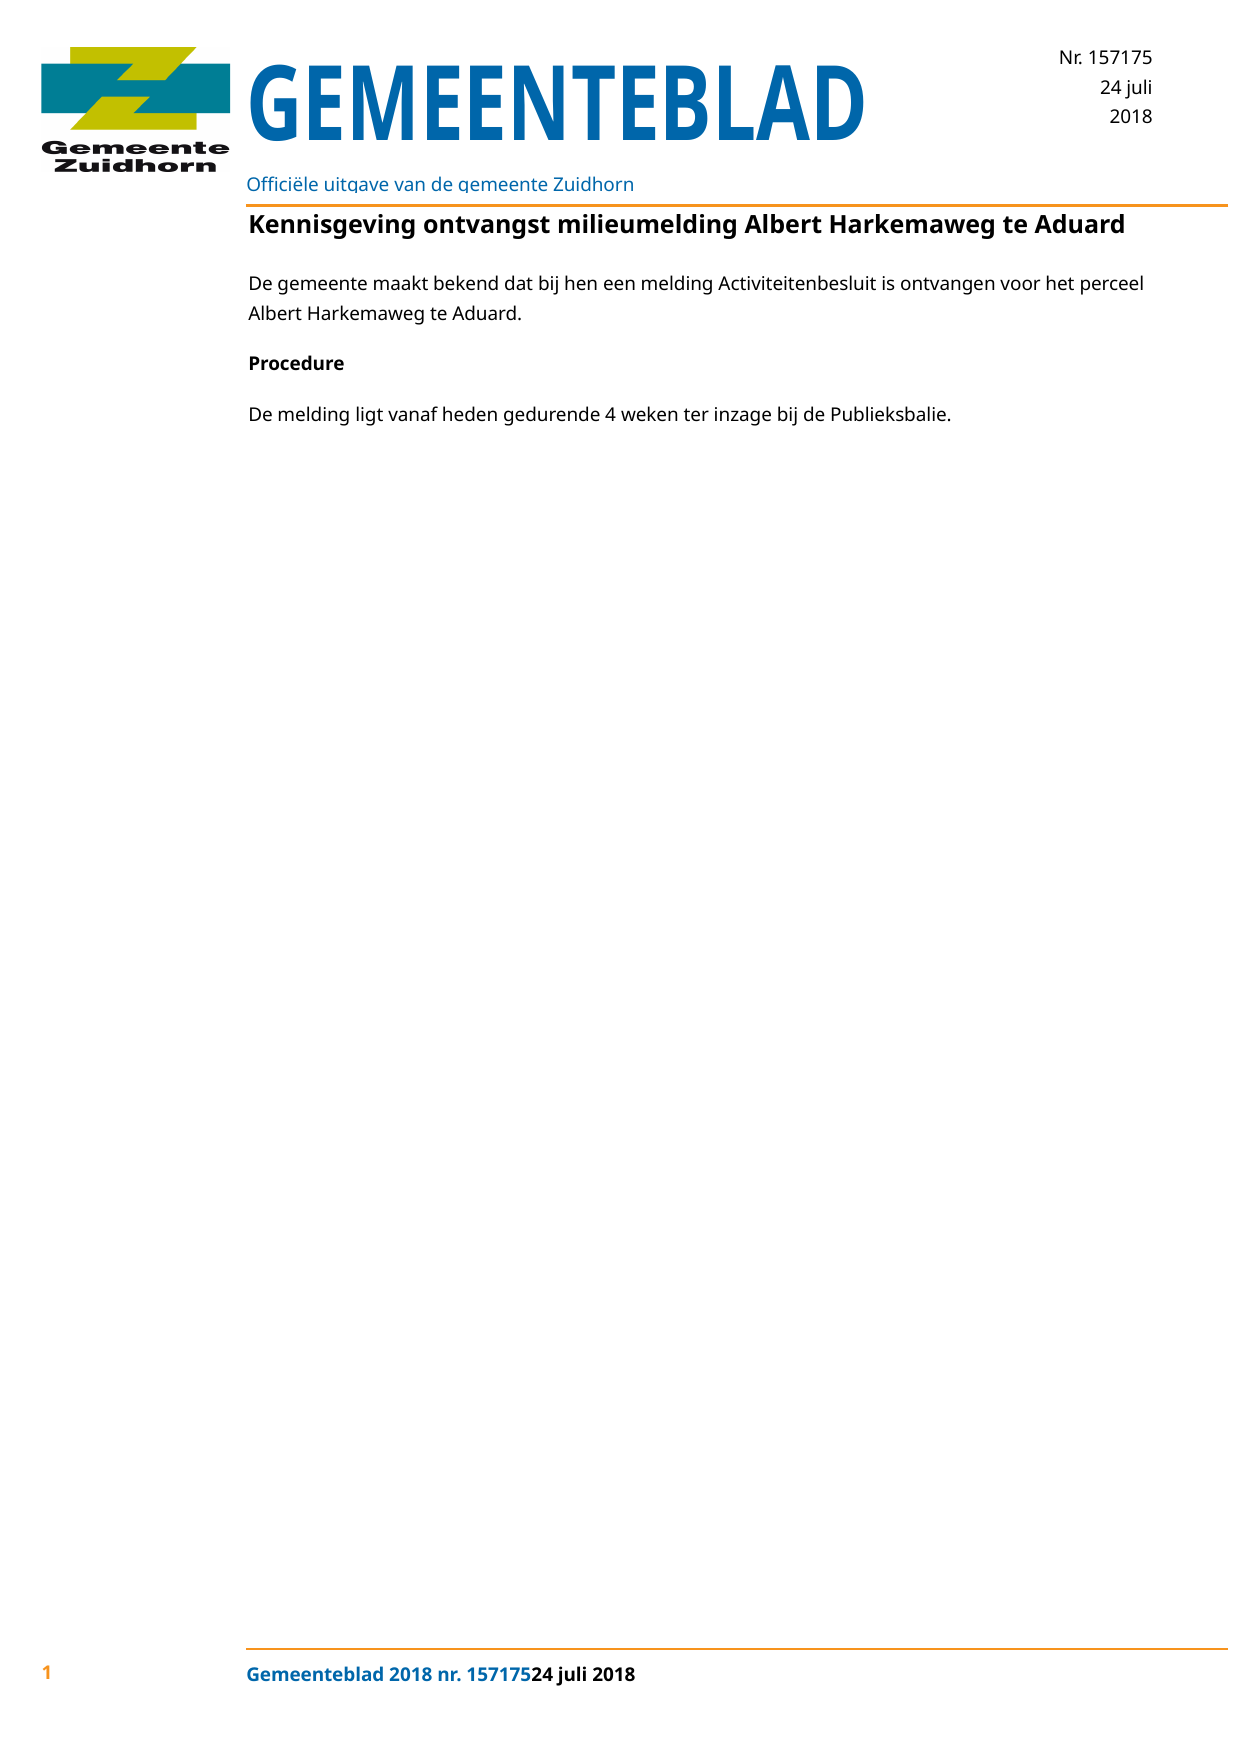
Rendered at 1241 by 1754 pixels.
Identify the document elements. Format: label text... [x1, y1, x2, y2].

text Procedure [248, 350, 1152, 376]
picture [41, 47, 231, 172]
text De gemeente maakt bekend dat bij hen een melding Activiteitenbesluit is ontvangen voor het perceel Albert Harkemaweg te Aduard. [248, 270, 1152, 326]
text De melding ligt vanaf heden gedurende 4 weken ter inzage bij de Publieksbalie. [248, 401, 1152, 426]
text Kennisgeving ontvangst milieumelding Albert Harkemaweg te Aduard [248, 207, 1152, 241]
